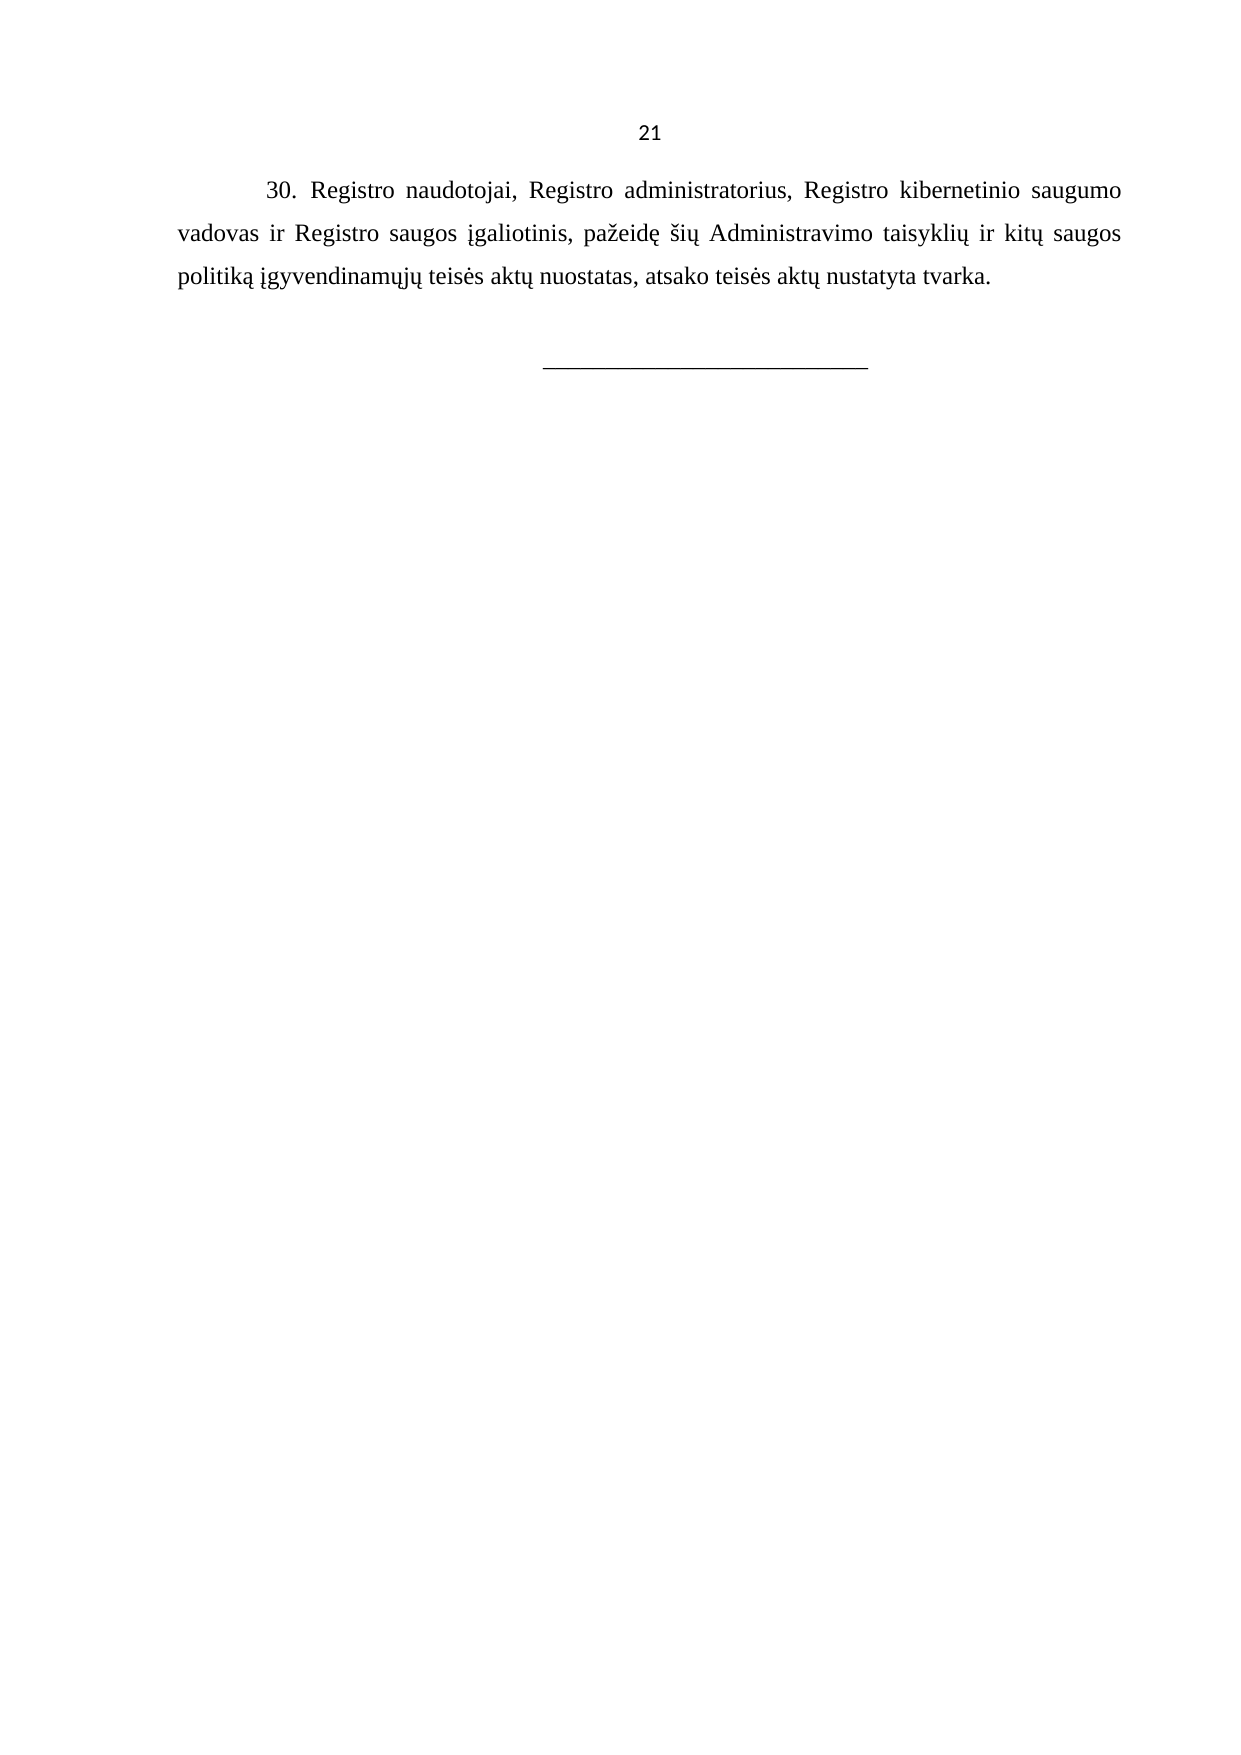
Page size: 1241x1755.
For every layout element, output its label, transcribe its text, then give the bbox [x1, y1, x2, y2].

text 30. Registro naudotojai, Registro administratorius, Registro kibernetinio saugumo vadovas ir Registro saugos įgaliotinis, pažeidę šių Administravimo taisyklių ir kitų saugos politiką įgyvendinamųjų teisės aktų nuostatas, atsako teisės aktų nustatyta tvarka. [177, 175, 1122, 290]
text __________________________ [289, 343, 1122, 371]
